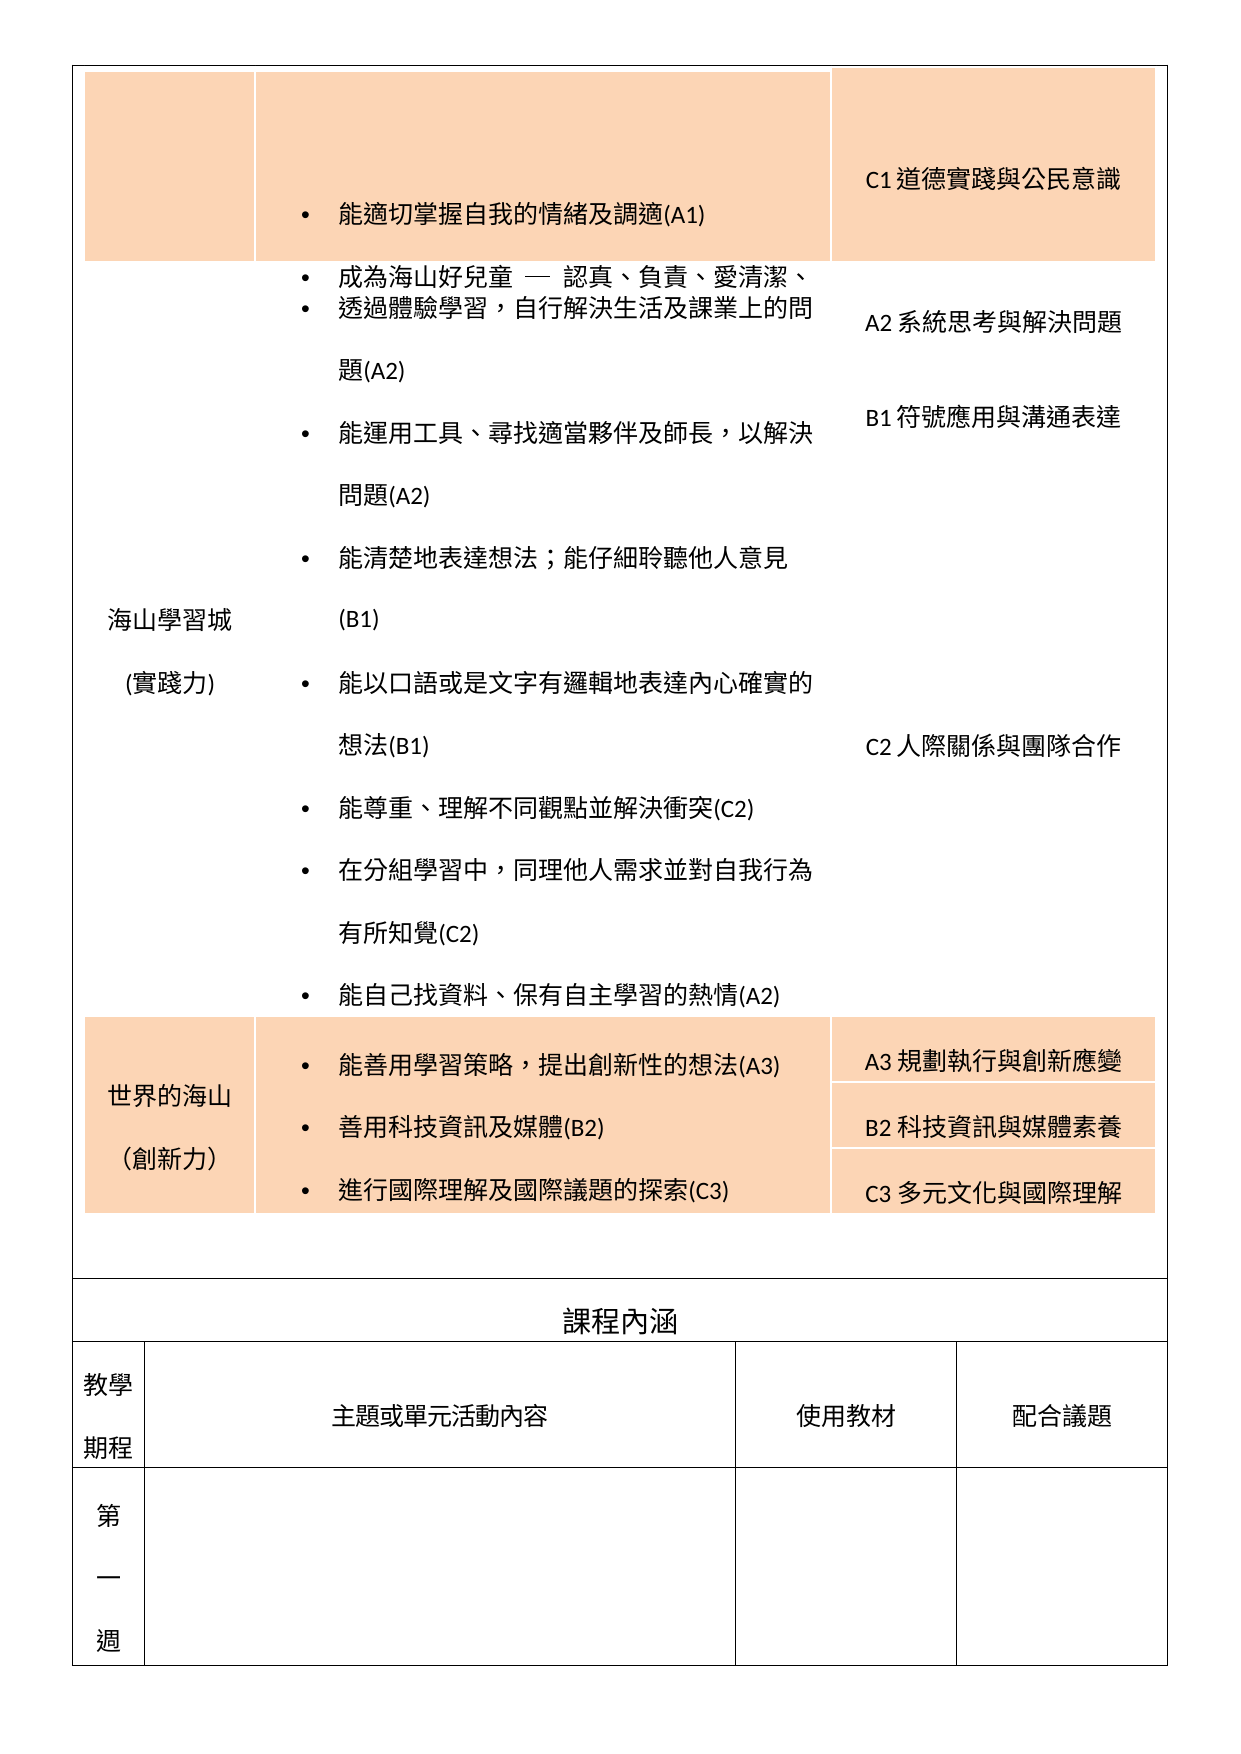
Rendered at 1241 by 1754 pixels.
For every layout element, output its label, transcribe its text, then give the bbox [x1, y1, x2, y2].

table_cell 使用教材 [736, 1342, 956, 1467]
table_cell 世界的海山 （創新力） [85, 1017, 254, 1213]
table_cell [957, 1468, 1167, 1664]
table_cell B1符號應用與溝通表達 [832, 358, 1155, 450]
table_cell 能理解他人情緒，並懂得對他人表達關懷、體貼與付出 (A1) 能適切掌握自我的情緒及調適(A1) 成為海山好兒童 ─ 認真、負責、愛清潔、有禮貌(C1) [256, 72, 830, 261]
table_cell [145, 1468, 735, 1664]
table_cell 配合議題 [957, 1342, 1167, 1467]
table_cell 能善用學習策略，提出創新性的想法(A3) 善用科技資訊及媒體(B2) 進行國際理解及國際議題的探索(C3) [256, 1017, 830, 1213]
table_cell [73, 66, 1167, 1277]
table_cell C2人際關係與團隊合作 [832, 453, 1155, 1014]
table_cell A2系統思考與解決問題 [832, 263, 1155, 356]
table_cell 第 一 週 [73, 1468, 144, 1664]
table_cell C1道德實踐與公民意識 [832, 68, 1155, 261]
table_cell C3 多元文化與國際理解 [832, 1149, 1155, 1213]
table_cell B2 科技資訊與媒體素養 [832, 1083, 1155, 1147]
table_cell 主題或單元活動內容 [145, 1342, 735, 1467]
table_cell A3 規劃執行與創新應變 [832, 1017, 1155, 1081]
table_cell 教學期程 [73, 1342, 144, 1467]
table_cell [736, 1468, 956, 1664]
table_cell 海山學習城 (實踐力) [85, 263, 254, 1014]
table_cell 課程內涵 [73, 1279, 1167, 1341]
table_cell [85, 72, 254, 261]
table_cell 透過體驗學習，自行解決生活及課業上的問題(A2) 能運用工具、尋找適當夥伴及師長，以解決問題(A2) 能清楚地表達想法；能仔細聆聽他人意見(B1) 能以口語或是文字有邏輯地表達內心確實的想法(B1) 能尊重、理解不同觀點並解決衝突(C2) 在分組學習中，同理他人需求並對自我行為有所知覺(C2) 能自己找資料、保有自主學習的熱情(A2) [256, 263, 830, 1014]
